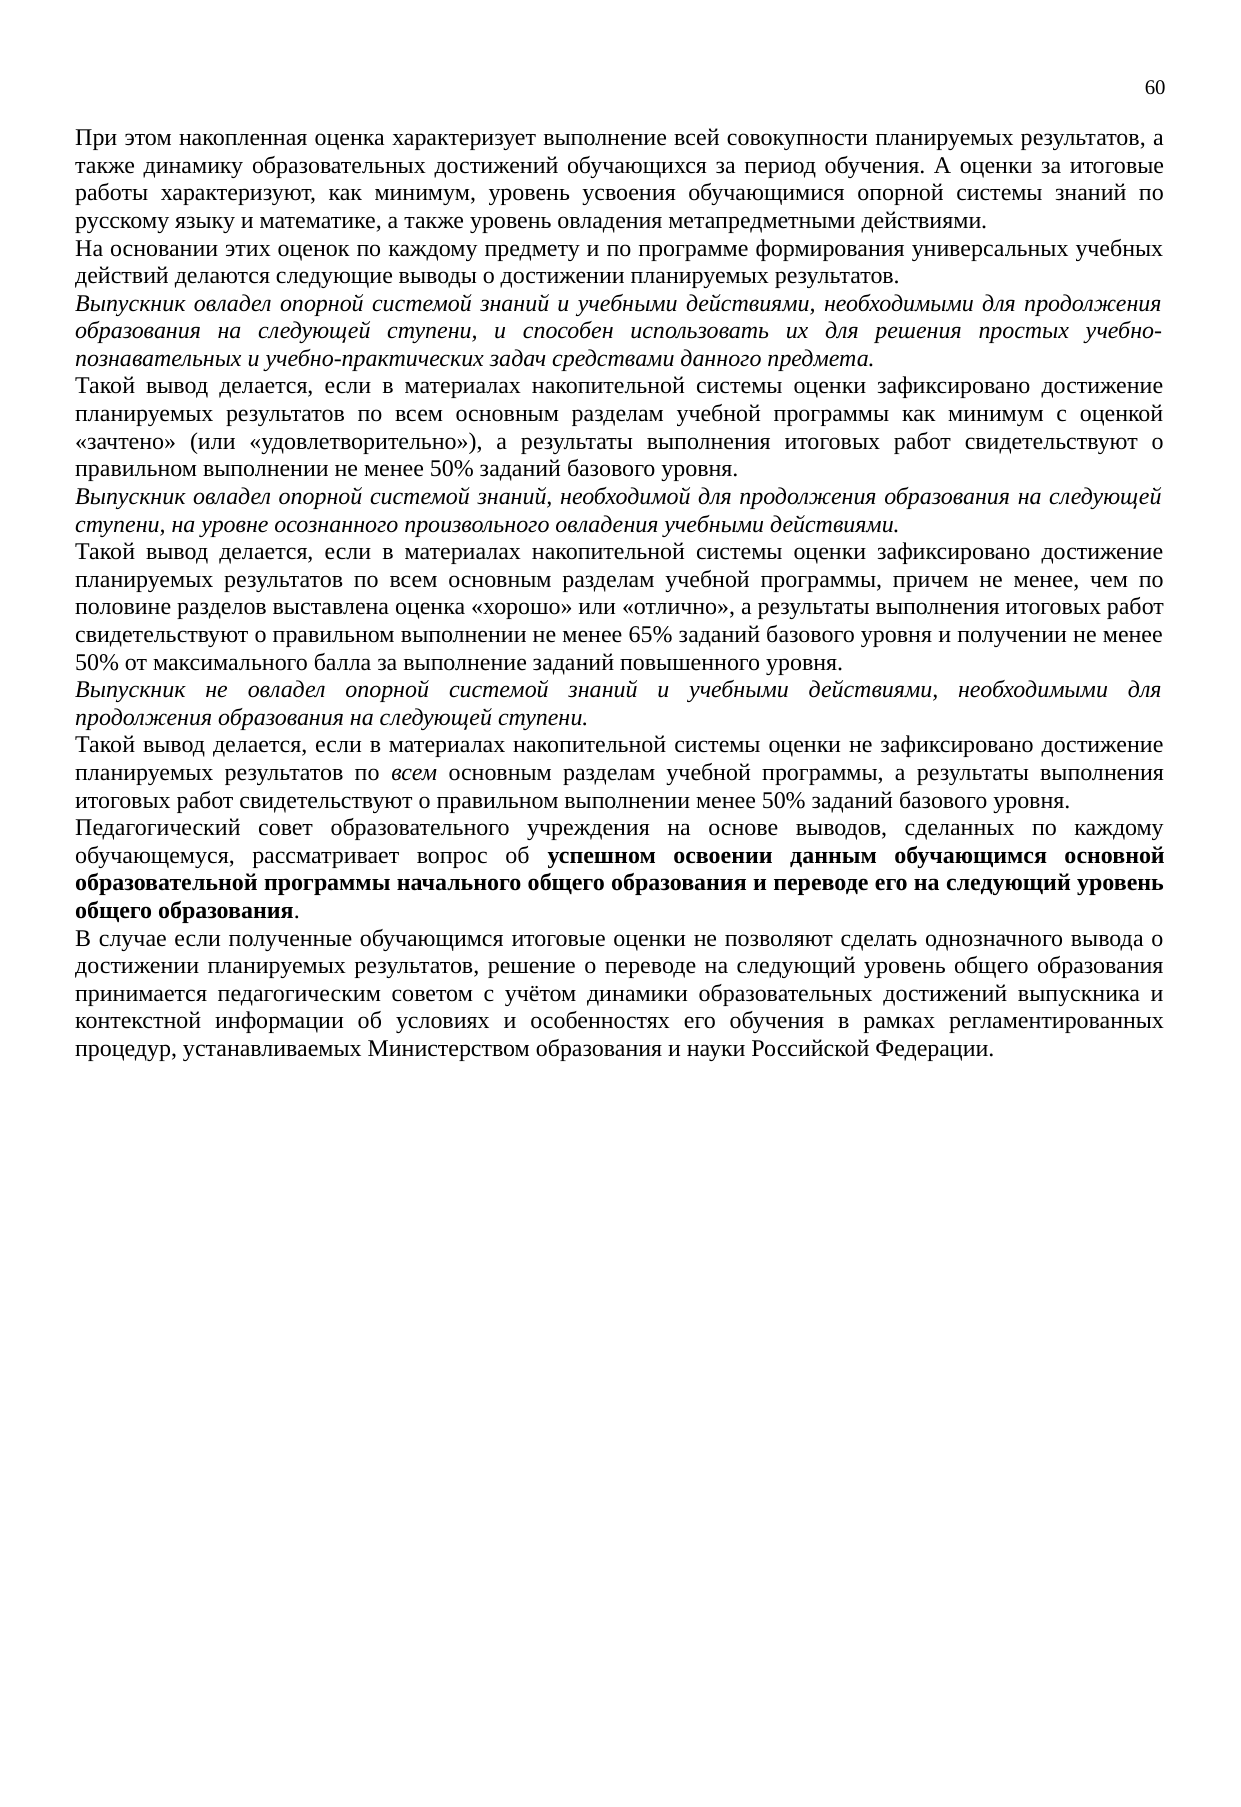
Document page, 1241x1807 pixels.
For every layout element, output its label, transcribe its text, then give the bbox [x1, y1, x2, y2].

text Такой вывод делается, если в материалах накопительной системы оценки зафиксировано достижение планируемых результатов по всем основным разделам учебной программы, причем не менее, чем по половине разделов выставлена оценка «хорошо» или «отлично», а результаты выполнения итоговых работ свидетельствуют о правильном выполнении не менее 65% заданий базового уровня и получении не менее 50% от максимального балла за выполнение заданий повышенного уровня. [75, 537, 1165, 675]
text Выпускник овладел опорной системой знаний и учебными действиями, необходимыми для продолжения образования на следующей ступени, и способен использовать их для решения простых учебно-познавательных и учебно-практических задач средствами данного предмета. [75, 289, 1165, 372]
text Педагогический совет образовательного учреждения на основе выводов, сделанных по каждому обучающемуся, рассматривает вопрос об успешном освоении данным обучающимся основной образовательной программы начального общего образования и переводе его на следующий уровень общего образования. [75, 813, 1165, 924]
text В случае если полученные обучающимся итоговые оценки не позволяют сделать однозначного вывода о достижении планируемых результатов, решение о переводе на следующий уровень общего образования принимается педагогическим советом с учётом динамики образовательных достижений выпускника и контекстной информации об условиях и особенностях его обучения в рамках регламентированных процедур, устанавливаемых Министерством образования и науки Российской Федерации. [75, 924, 1165, 1062]
text Такой вывод делается, если в материалах накопительной системы оценки не зафиксировано достижение планируемых результатов по всем основным разделам учебной программы, а результаты выполнения итоговых работ свидетельствуют о правильном выполнении менее 50% заданий базового уровня. [75, 730, 1165, 813]
text Выпускник овладел опорной системой знаний, необходимой для продолжения образования на следующей ступени, на уровне осознанного произвольного овладения учебными действиями. [75, 482, 1165, 537]
text При этом накопленная оценка характеризует выполнение всей совокупности планируемых результатов, а также динамику образовательных достижений обучающихся за период обучения. А оценки за итоговые работы характеризуют, как минимум, уровень усвоения обучающимися опорной системы знаний по русскому языку и математике, а также уровень овладения метапредметными действиями. [75, 123, 1165, 233]
text Такой вывод делается, если в материалах накопительной системы оценки зафиксировано достижение планируемых результатов по всем основным разделам учебной программы как минимум с оценкой «зачтено» (или «удовлетворительно»), а результаты выполнения итоговых работ свидетельствуют о правильном выполнении не менее 50% заданий базового уровня. [75, 372, 1165, 482]
text На основании этих оценок по каждому предмету и по программе формирования универсальных учебных действий делаются следующие выводы о достижении планируемых результатов. [75, 233, 1165, 289]
text Выпускник не овладел опорной системой знаний и учебными действиями, необходимыми для продолжения образования на следующей ступени. [75, 675, 1165, 730]
